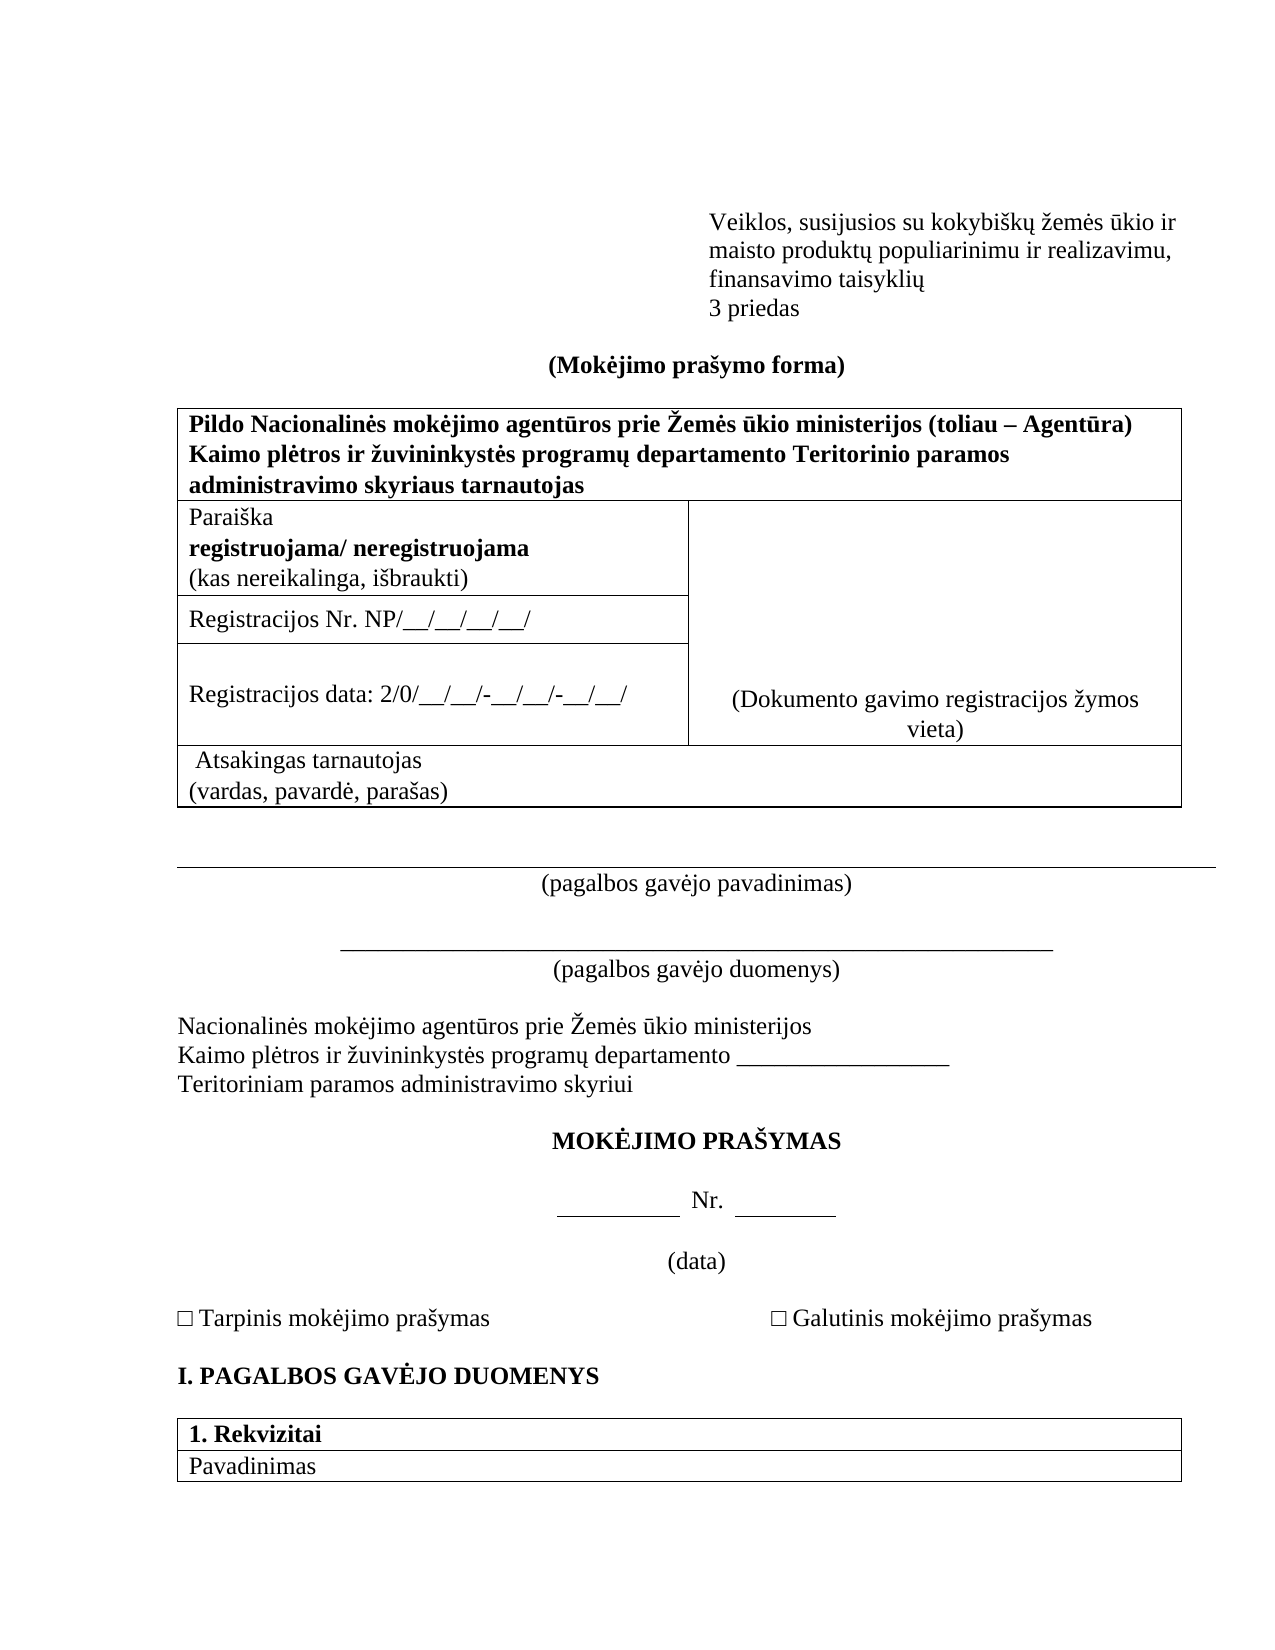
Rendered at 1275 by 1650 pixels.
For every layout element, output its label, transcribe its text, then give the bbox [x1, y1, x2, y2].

table_header 1. Rekvizitai [178, 1419, 1181, 1450]
text Teritoriniam paramos administravimo skyriui [177, 1069, 1216, 1098]
table_cell Registracijos Nr. NP/__/__/__/__/ [178, 596, 688, 643]
text 3 priedas [709, 293, 1216, 322]
text (data) [177, 1246, 1216, 1274]
table_header [557, 1155, 680, 1216]
table_header [735, 1155, 836, 1216]
text Kaimo plėtros ir žuvininkystės programų departamento _________________ [177, 1040, 1216, 1069]
text Nacionalinės mokėjimo agentūros prie Žemės ūkio ministerijos [177, 1011, 1216, 1040]
table_cell [436, 1451, 1181, 1481]
text □ Tarpinis mokėjimo prašymas □ Galutinis mokėjimo prašymas [177, 1303, 1216, 1332]
text (Mokėjimo prašymo forma) [177, 350, 1216, 379]
text finansavimo taisyklių [709, 264, 1216, 293]
table_cell Paraiška registruojama/ neregistruojama (kas nereikalinga, išbraukti) [178, 501, 688, 595]
table_cell Atsakingas tarnautojas (vardas, pavardė, parašas) [178, 746, 1181, 806]
text maisto produktų populiarinimu ir realizavimu, [709, 235, 1216, 264]
text MOKĖJIMO PRAŠYMAS [177, 1126, 1216, 1155]
table_cell Registracijos data: 2/0/__/__/-__/__/-__/__/ [178, 644, 688, 744]
table_cell Pavadinimas [178, 1451, 436, 1481]
table_cell (Dokumento gavimo registracijos žymos vieta) [689, 501, 1181, 744]
table_header Nr. [680, 1155, 735, 1216]
text Veiklos, susijusios su kokybiškų žemės ūkio ir [709, 207, 1216, 235]
text (pagalbos gavėjo pavadinimas) [177, 868, 1216, 896]
text (pagalbos gavėjo duomenys) [177, 954, 1216, 983]
table_header Pildo Nacionalinės mokėjimo agentūros prie Žemės ūkio ministerijos (toliau – Agentūra) Kaimo plėtros ir žuvininkystės programų departamento Teritorinio paramos administravimo skyriaus tarnautojas [178, 409, 1181, 500]
table_header [177, 836, 1216, 867]
text I. PAGALBOS GAVĖJO DUOMENYS [177, 1361, 1216, 1389]
text _________________________________________________________ [177, 925, 1216, 954]
